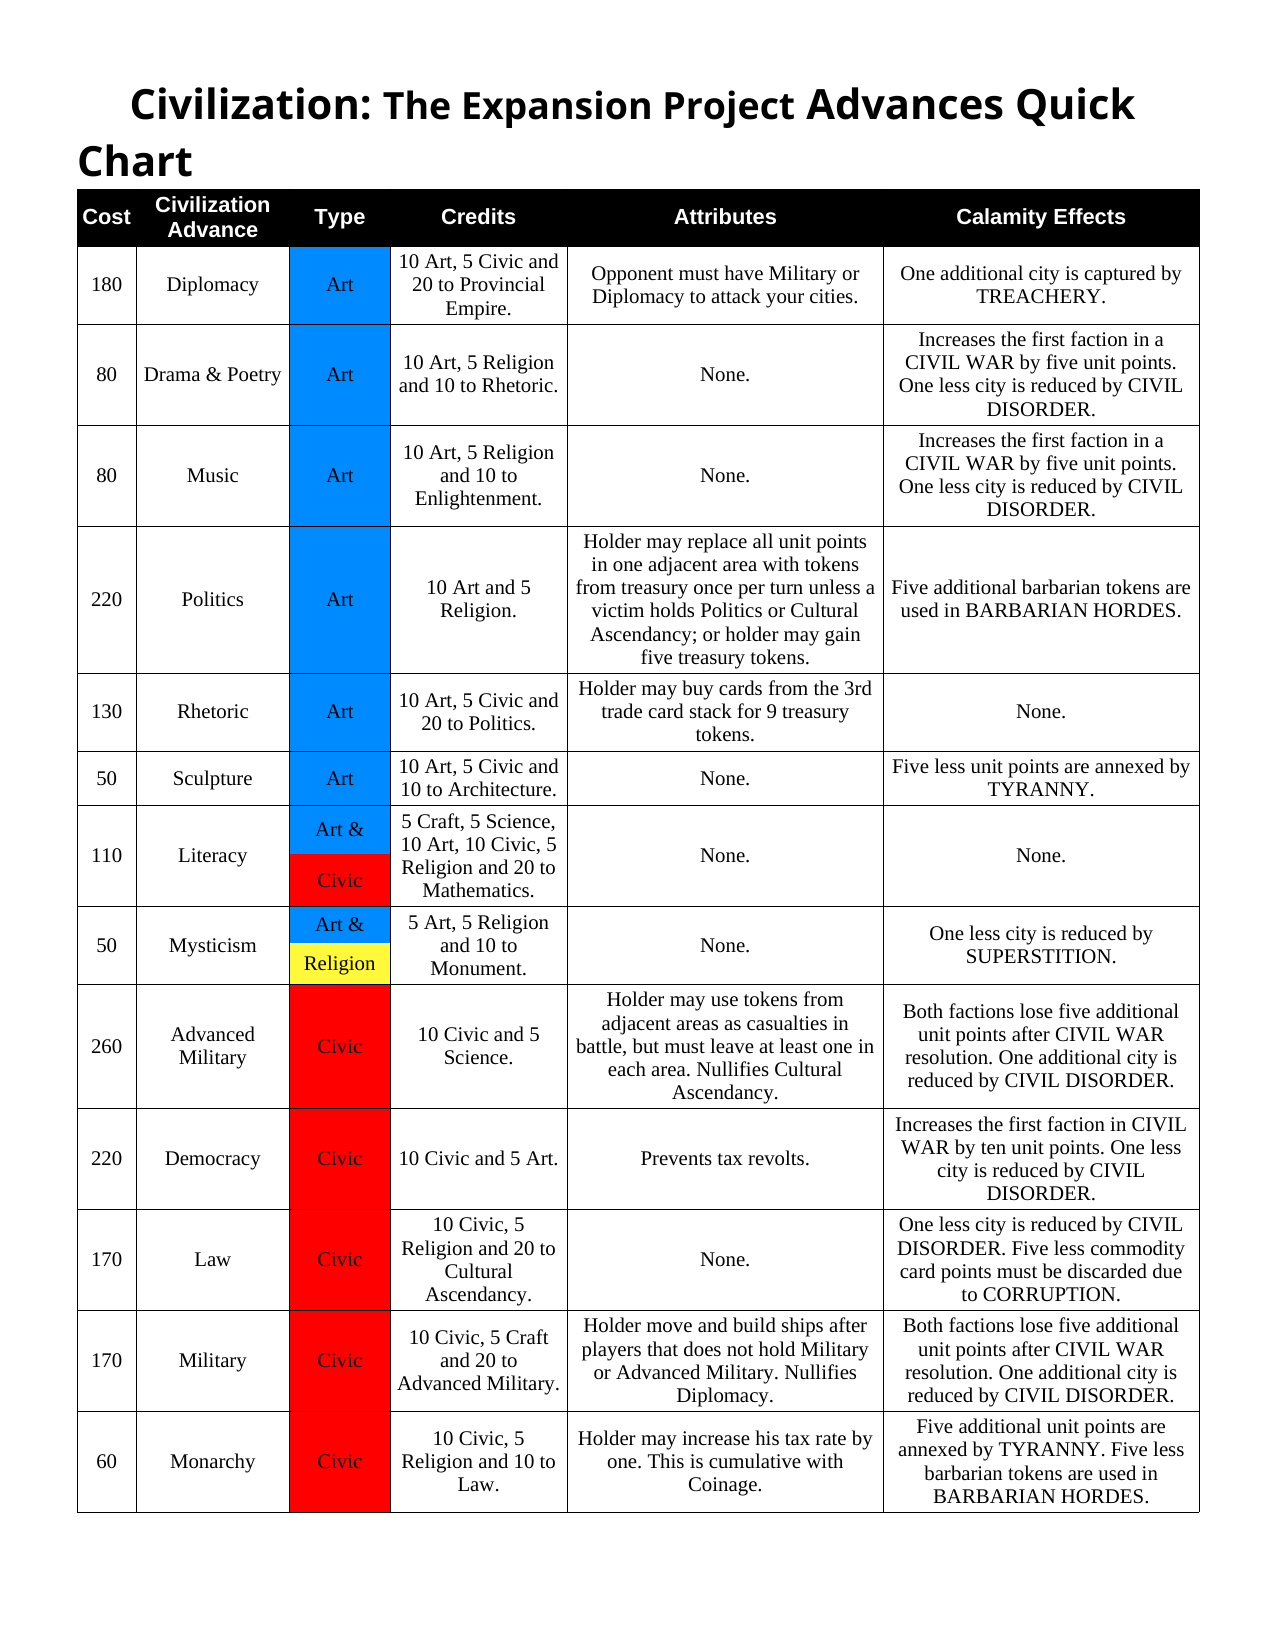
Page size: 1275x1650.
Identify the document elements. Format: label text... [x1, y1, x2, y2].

table_cell 5 Craft, 5 Science, 10 Art, 10 Civic, 5 Religion and 20 to Mathematics. [391, 806, 567, 906]
table_cell 130 [78, 674, 136, 751]
table_cell Five additional barbarian tokens are used in BARBARIAN HORDES. [884, 527, 1199, 673]
table_cell 10 Art, 5 Civic and 10 to Architecture. [391, 752, 567, 805]
table_cell 10 Art, 5 Civic and 20 to Politics. [391, 674, 567, 751]
table_cell 180 [78, 247, 136, 324]
table_cell Literacy [137, 806, 289, 906]
table_cell Civic [290, 1109, 390, 1209]
table_cell Civic [290, 854, 390, 906]
table_cell 10 Civic and 5 Art. [391, 1109, 567, 1209]
table_cell Democracy [137, 1109, 289, 1209]
table_cell Both factions lose five additional unit points after CIVIL WAR resolution. One additional city is reduced by CIVIL DISORDER. [884, 1311, 1199, 1411]
table_cell Advanced Military [137, 985, 289, 1108]
table_header Calamity Effects [884, 190, 1199, 246]
table_cell 10 Civic, 5 Craft and 20 to Advanced Military. [391, 1311, 567, 1411]
table_cell Religion [290, 944, 390, 984]
table_cell 50 [78, 752, 136, 805]
table_cell None. [568, 1210, 883, 1310]
table_cell Five additional unit points are annexed by TYRANNY. Five less barbarian tokens are used in BARBARIAN HORDES. [884, 1412, 1199, 1512]
table_cell 10 Civic and 5 Science. [391, 985, 567, 1108]
table_cell Law [137, 1210, 289, 1310]
table_cell One less city is reduced by SUPERSTITION. [884, 907, 1199, 984]
table_cell Civic [290, 1412, 390, 1512]
table_cell None. [568, 325, 883, 425]
table_cell None. [568, 426, 883, 526]
table_cell Prevents tax revolts. [568, 1109, 883, 1209]
table_cell None. [568, 806, 883, 906]
table_cell 10 Art, 5 Civic and 20 to Provincial Empire. [391, 247, 567, 324]
table_header Credits [391, 190, 567, 246]
table_cell 10 Civic, 5 Religion and 10 to Law. [391, 1412, 567, 1512]
table_cell Art [290, 325, 390, 425]
table_header Civilization Advance [137, 190, 289, 246]
table_header Attributes [568, 190, 883, 246]
table_cell Increases the first faction in CIVIL WAR by ten unit points. One less city is reduced by CIVIL DISORDER. [884, 1109, 1199, 1209]
table_cell Both factions lose five additional unit points after CIVIL WAR resolution. One additional city is reduced by CIVIL DISORDER. [884, 985, 1199, 1108]
table_cell Holder may buy cards from the 3rd trade card stack for 9 treasury tokens. [568, 674, 883, 751]
table_cell Holder may increase his tax rate by one. This is cumulative with Coinage. [568, 1412, 883, 1512]
table_cell Holder may use tokens from adjacent areas as casualties in battle, but must leave at least one in each area. Nullifies Cultural Ascendancy. [568, 985, 883, 1108]
table_cell Rhetoric [137, 674, 289, 751]
table_cell 220 [78, 1109, 136, 1209]
table_cell Mysticism [137, 907, 289, 984]
table_cell Civic [290, 1210, 390, 1310]
table_cell One additional city is captured by TREACHERY. [884, 247, 1199, 324]
table_cell Military [137, 1311, 289, 1411]
table_cell 170 [78, 1311, 136, 1411]
table_cell 10 Art and 5 Religion. [391, 527, 567, 673]
table_cell Sculpture [137, 752, 289, 805]
table_cell Politics [137, 527, 289, 673]
table_header Art & [290, 806, 390, 854]
table_cell None. [568, 752, 883, 805]
table_cell Monarchy [137, 1412, 289, 1512]
table_cell Holder may replace all unit points in one adjacent area with tokens from treasury once per turn unless a victim holds Politics or Cultural Ascendancy; or holder may gain five treasury tokens. [568, 527, 883, 673]
table_cell 260 [78, 985, 136, 1108]
table_cell 80 [78, 426, 136, 526]
table_cell Increases the first faction in a CIVIL WAR by five unit points. One less city is reduced by CIVIL DISORDER. [884, 426, 1199, 526]
table_header Art & [290, 907, 390, 943]
table_cell 220 [78, 527, 136, 673]
table_cell Art [290, 674, 390, 751]
table_cell Increases the first faction in a CIVIL WAR by five unit points. One less city is reduced by CIVIL DISORDER. [884, 325, 1199, 425]
table_cell Holder move and build ships after players that does not hold Military or Advanced Military. Nullifies Diplomacy. [568, 1311, 883, 1411]
table_cell 50 [78, 907, 136, 984]
table_cell Diplomacy [137, 247, 289, 324]
table_cell 170 [78, 1210, 136, 1310]
table_cell 60 [78, 1412, 136, 1512]
table_cell Art [290, 426, 390, 526]
table_header Cost [78, 190, 136, 246]
table_cell 10 Art, 5 Religion and 10 to Rhetoric. [391, 325, 567, 425]
table_cell Civic [290, 985, 390, 1108]
table_header Type [290, 190, 390, 246]
table_cell None. [568, 907, 883, 984]
table_cell 80 [78, 325, 136, 425]
table_cell Drama & Poetry [137, 325, 289, 425]
table_cell Civic [290, 1311, 390, 1411]
table_cell Art [290, 247, 390, 324]
table_cell 10 Civic, 5 Religion and 20 to Cultural Ascendancy. [391, 1210, 567, 1310]
table_cell Art [290, 752, 390, 805]
table_cell Art [290, 527, 390, 673]
table_cell 110 [78, 806, 136, 906]
table_cell None. [884, 806, 1199, 906]
table_cell None. [884, 674, 1199, 751]
table_cell Five less unit points are annexed by TYRANNY. [884, 752, 1199, 805]
table_cell 10 Art, 5 Religion and 10 to Enlightenment. [391, 426, 567, 526]
table_cell One less city is reduced by CIVIL DISORDER. Five less commodity card points must be discarded due to CORRUPTION. [884, 1210, 1199, 1310]
table_cell Opponent must have Military or Diplomacy to attack your cities. [568, 247, 883, 324]
table_cell Music [137, 426, 289, 526]
table_cell 5 Art, 5 Religion and 10 to Monument. [391, 907, 567, 984]
